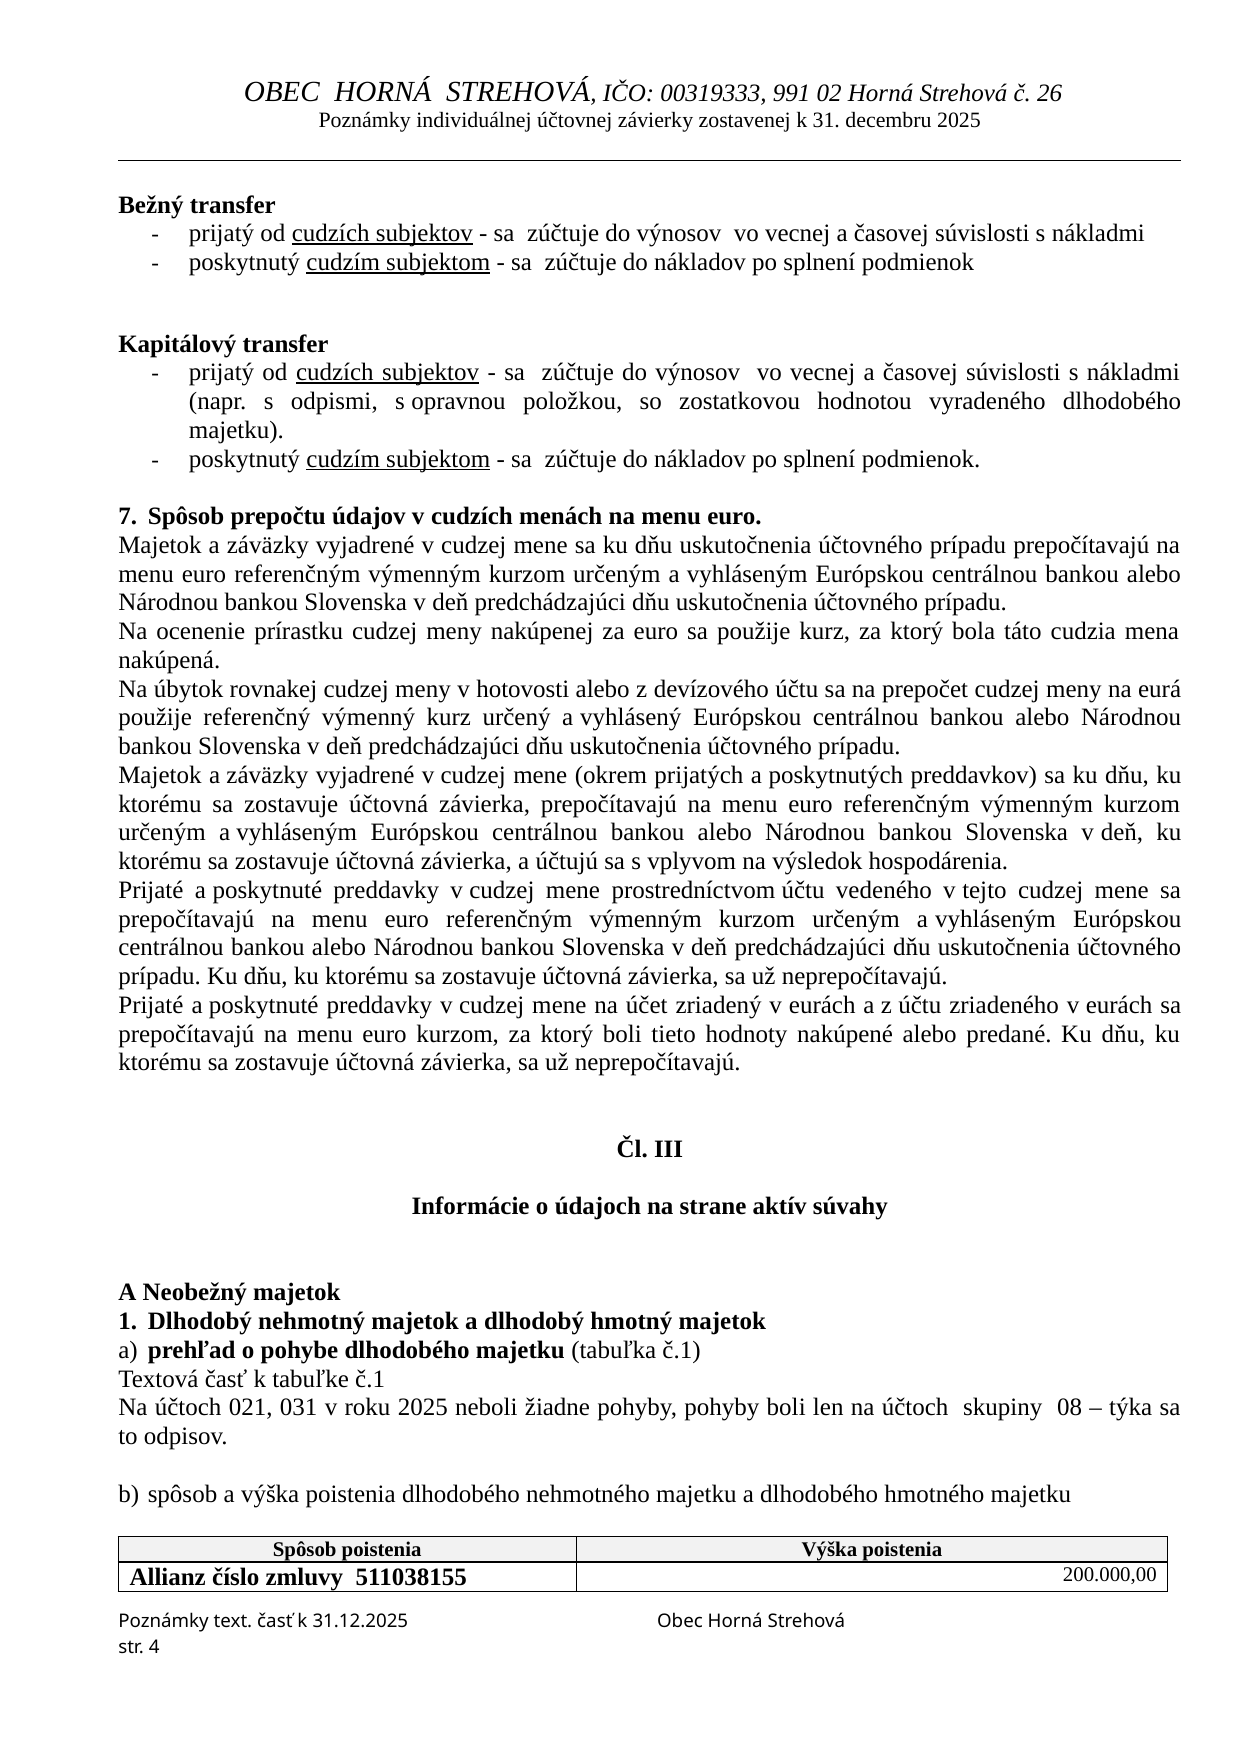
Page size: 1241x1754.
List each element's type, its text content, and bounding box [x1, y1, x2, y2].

list Dlhodobý nehmotný majetok a dlhodobý hmotný majetok [118, 1306, 1181, 1335]
table_header Spôsob poistenia [119, 1537, 576, 1561]
list prehľad o pohybe dlhodobého majetku (tabuľka č.1) [118, 1335, 1181, 1364]
text Majetok a záväzky vyjadrené v cudzej mene (okrem prijatých a poskytnutých preddavkov) sa ku dňu, ku ktorému sa zostavuje účtovná závierka, prepočítavajú na menu euro referenčným výmenným kurzom určeným a vyhláseným Európskou centrálnou bankou alebo Národnou bankou Slovenska v deň, ku ktorému sa zostavuje účtovná závierka, a účtujú sa s vplyvom na výsledok hospodárenia. [118, 760, 1181, 875]
table_header Výška poistenia [577, 1537, 1167, 1561]
list Spôsob prepočtu údajov v cudzích menách na menu euro. [118, 501, 1181, 530]
text Prijaté a poskytnuté preddavky v cudzej mene prostredníctvom účtu vedeného v tejto cudzej mene sa prepočítavajú na menu euro referenčným výmenným kurzom určeným a vyhláseným Európskou centrálnou bankou alebo Národnou bankou Slovenska v deň predchádzajúci dňu uskutočnenia účtovného prípadu. Ku dňu, ku ktorému sa zostavuje účtovná závierka, sa už neprepočítavajú. [118, 875, 1181, 990]
table_cell Allianz číslo zmluvy 511038155 [119, 1563, 576, 1591]
text Informácie o údajoch na strane aktív súvahy [118, 1191, 1181, 1220]
text Textová časť k tabuľke č.1 [118, 1364, 1181, 1392]
list prijatý od cudzích subjektov - sa zúčtuje do výnosov vo vecnej a časovej súvislosti s nákladmi (napr. s odpismi, s opravnou položkou, so zostatkovou hodnotou vyradeného dlhodobého majetku). [151, 357, 1181, 444]
text Bežný transfer [118, 190, 1181, 218]
list poskytnutý cudzím subjektom - sa zúčtuje do nákladov po splnení podmienok. [151, 444, 1181, 472]
text Na ocenenie prírastku cudzej meny nakúpenej za euro sa použije kurz, za ktorý bola táto cudzia mena nakúpená. [118, 616, 1181, 674]
list poskytnutý cudzím subjektom - sa zúčtuje do nákladov po splnení podmienok [151, 247, 1181, 276]
list spôsob a výška poistenia dlhodobého nehmotného majetku a dlhodobého hmotného majetku [118, 1479, 1181, 1507]
text Majetok a záväzky vyjadrené v cudzej mene sa ku dňu uskutočnenia účtovného prípadu prepočítavajú na menu euro referenčným výmenným kurzom určeným a vyhláseným Európskou centrálnou bankou alebo Národnou bankou Slovenska v deň predchádzajúci dňu uskutočnenia účtovného prípadu. [118, 530, 1181, 616]
text Čl. III [118, 1134, 1181, 1162]
text Na účtoch 021, 031 v roku 2025 neboli žiadne pohyby, pohyby boli len na účtoch skupiny 08 – týka sa to odpisov. [118, 1392, 1181, 1450]
text Prijaté a poskytnuté preddavky v cudzej mene na účet zriadený v eurách a z účtu zriadeného v eurách sa prepočítavajú na menu euro kurzom, za ktorý boli tieto hodnoty nakúpené alebo predané. Ku dňu, ku ktorému sa zostavuje účtovná závierka, sa už neprepočítavajú. [118, 990, 1181, 1076]
text A Neobežný majetok [118, 1277, 1181, 1306]
text Na úbytok rovnakej cudzej meny v hotovosti alebo z devízového účtu sa na prepočet cudzej meny na eurá použije referenčný výmenný kurz určený a vyhlásený Európskou centrálnou bankou alebo Národnou bankou Slovenska v deň predchádzajúci dňu uskutočnenia účtovného prípadu. [118, 674, 1181, 760]
text Kapitálový transfer [118, 329, 1181, 357]
table_cell 200.000,00 [577, 1563, 1167, 1591]
list prijatý od cudzích subjektov - sa zúčtuje do výnosov vo vecnej a časovej súvislosti s nákladmi [151, 218, 1181, 247]
